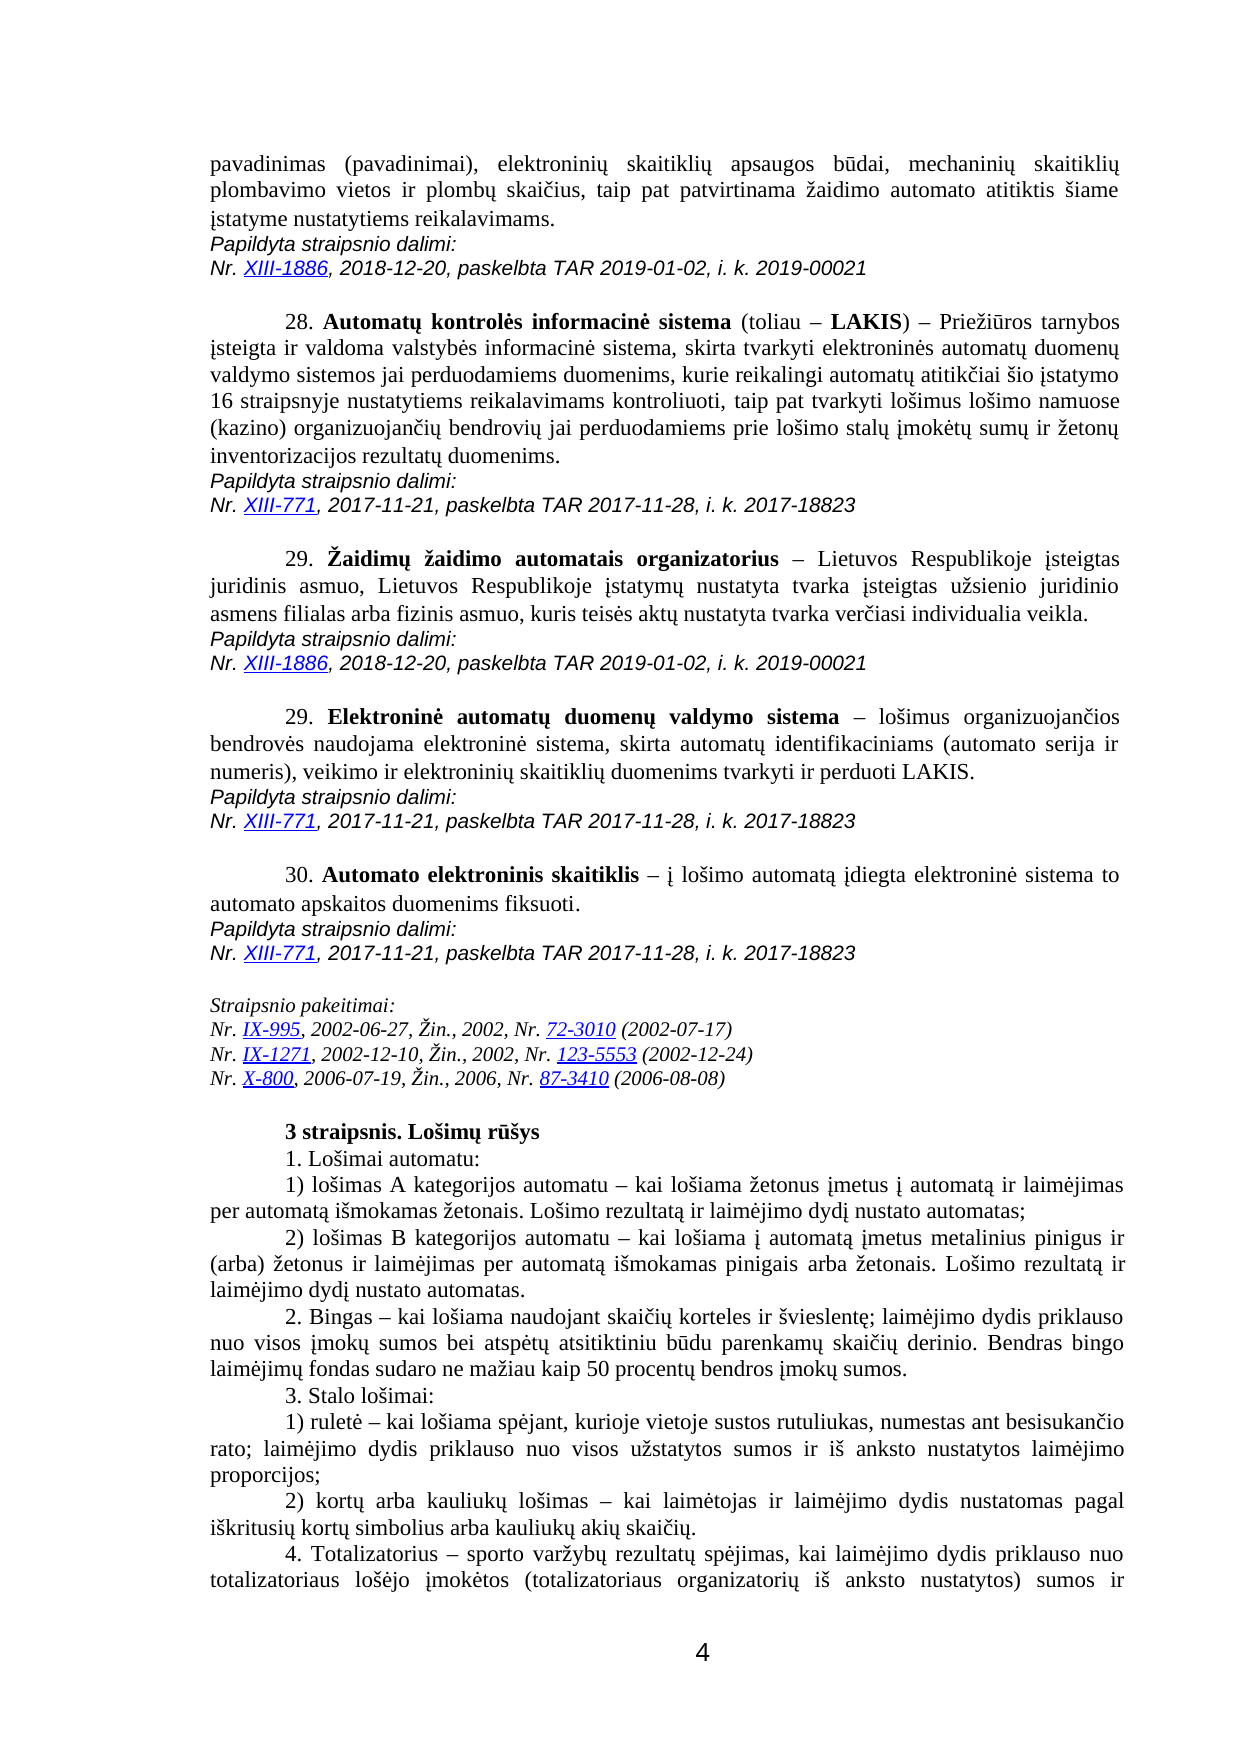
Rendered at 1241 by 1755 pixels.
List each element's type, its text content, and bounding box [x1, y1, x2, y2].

text 30. Automato elektroninis skaitiklis – į lošimo automatą įdiegta elektroninė sistema to automato apskaitos duomenims fiksuoti. [210, 862, 1120, 917]
text Nr. IX-995, 2002-06-27, Žin., 2002, Nr. 72-3010 (2002-07-17) [210, 1017, 1126, 1041]
text Papildyta straipsnio dalimi: [210, 785, 1120, 809]
text 3 straipsnis. Lošimų rūšys [210, 1118, 1126, 1145]
text 4. Totalizatorius – sporto varžybų rezultatų spėjimas, kai laimėjimo dydis priklauso nuo totalizatoriaus lošėjo įmokėtos (totalizatoriaus organizatorių iš anksto nustatytos) sumos ir [210, 1540, 1126, 1593]
text Papildyta straipsnio dalimi: [210, 469, 1120, 493]
text Nr. IX-1271, 2002-12-10, Žin., 2002, Nr. 123-5553 (2002-12-24) [210, 1041, 1126, 1066]
text pavadinimas (pavadinimai), elektroninių skaitiklių apsaugos būdai, mechaninių skaitiklių plombavimo vietos ir plombų skaičius, taip pat patvirtinama žaidimo automato atitiktis šiame įstatyme nustatytiems reikalavimams. [210, 150, 1120, 231]
text Papildyta straipsnio dalimi: [210, 231, 1120, 255]
text 2) kortų arba kauliukų lošimas – kai laimėtojas ir laimėjimo dydis nustatomas pagal iškritusių kortų simbolius arba kauliukų akių skaičių. [210, 1487, 1126, 1540]
text 1) ruletė – kai lošiama spėjant, kurioje vietoje sustos rutuliukas, numestas ant besisukančio rato; laimėjimo dydis priklauso nuo visos užstatytos sumos ir iš anksto nustatytos laimėjimo proporcijos; [210, 1408, 1126, 1487]
text Nr. XIII-771, 2017-11-21, paskelbta TAR 2017-11-28, i. k. 2017-18823 [210, 493, 1120, 517]
text 29. Elektroninė automatų duomenų valdymo sistema – lošimus organizuojančios bendrovės naudojama elektroninė sistema, skirta automatų identifikaciniams (automato serija ir numeris), veikimo ir elektroninių skaitiklių duomenims tvarkyti ir perduoti LAKIS. [210, 703, 1120, 785]
text Papildyta straipsnio dalimi: [210, 917, 1120, 941]
text Straipsnio pakeitimai: [210, 993, 1126, 1017]
text 2. Bingas – kai lošiama naudojant skaičių korteles ir švieslentę; laimėjimo dydis priklauso nuo visos įmokų sumos bei atspėtų atsitiktiniu būdu parenkamų skaičių derinio. Bendras bingo laimėjimų fondas sudaro ne mažiau kaip 50 procentų bendros įmokų sumos. [210, 1303, 1126, 1382]
text 28. Automatų kontrolės informacinė sistema (toliau – LAKIS) – Priežiūros tarnybos įsteigta ir valdoma valstybės informacinė sistema, skirta tvarkyti elektroninės automatų duomenų valdymo sistemos jai perduodamiems duomenims, kurie reikalingi automatų atitikčiai šio įstatymo 16 straipsnyje nustatytiems reikalavimams kontroliuoti, taip pat tvarkyti lošimus lošimo namuose (kazino) organizuojančių bendrovių jai perduodamiems prie lošimo stalų įmokėtų sumų ir žetonų inventorizacijos rezultatų duomenims. [210, 308, 1120, 469]
text 1. Lošimai automatu: [210, 1145, 1126, 1171]
text 1) lošimas A kategorijos automatu – kai lošiama žetonus įmetus į automatą ir laimėjimas per automatą išmokamas žetonais. Lošimo rezultatą ir laimėjimo dydį nustato automatas; [210, 1171, 1126, 1224]
text Nr. XIII-1886, 2018-12-20, paskelbta TAR 2019-01-02, i. k. 2019-00021 [210, 255, 1120, 279]
text Nr. X-800, 2006-07-19, Žin., 2006, Nr. 87-3410 (2006-08-08) [210, 1066, 1120, 1089]
text 3. Stalo lošimai: [210, 1382, 1126, 1408]
text Nr. XIII-771, 2017-11-21, paskelbta TAR 2017-11-28, i. k. 2017-18823 [210, 941, 1120, 964]
text 2) lošimas B kategorijos automatu – kai lošiama į automatą įmetus metalinius pinigus ir (arba) žetonus ir laimėjimas per automatą išmokamas pinigais arba žetonais. Lošimo rezultatą ir laimėjimo dydį nustato automatas. [210, 1224, 1126, 1303]
text Papildyta straipsnio dalimi: [210, 627, 1120, 651]
text Nr. XIII-771, 2017-11-21, paskelbta TAR 2017-11-28, i. k. 2017-18823 [210, 809, 1120, 833]
text 29. Žaidimų žaidimo automatais organizatorius – Lietuvos Respublikoje įsteigtas juridinis asmuo, Lietuvos Respublikoje įstatymų nustatyta tvarka įsteigtas užsienio juridinio asmens filialas arba fizinis asmuo, kuris teisės aktų nustatyta tvarka verčiasi individualia veikla. [210, 545, 1120, 627]
text Nr. XIII-1886, 2018-12-20, paskelbta TAR 2019-01-02, i. k. 2019-00021 [210, 651, 1120, 675]
